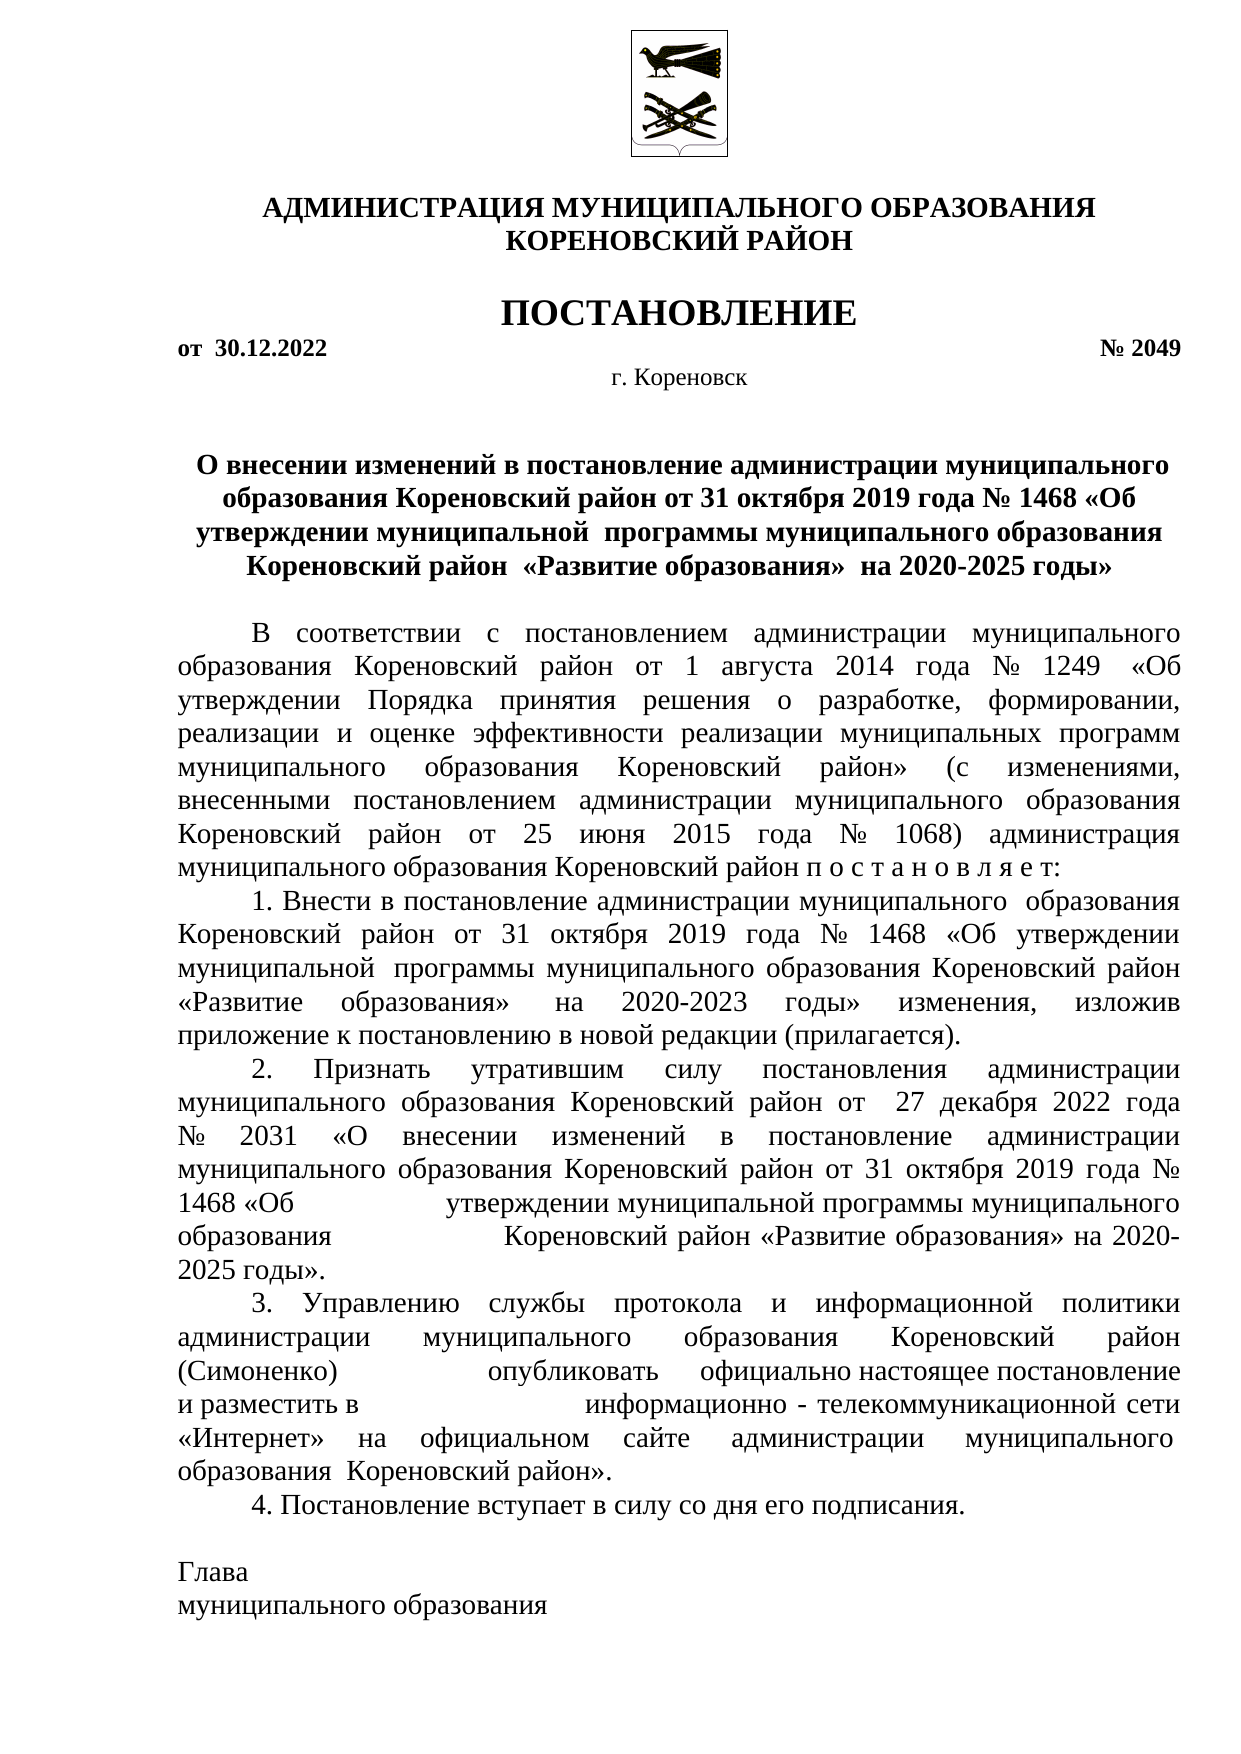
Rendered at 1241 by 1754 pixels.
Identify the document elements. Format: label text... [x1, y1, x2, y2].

text от 30.12.2022 № 2049 [177, 333, 1181, 362]
text г. Кореновск [177, 362, 1181, 391]
text муниципального образования [177, 1587, 1181, 1621]
text 1. Внести в постановление администрации муниципального образования Кореновский район от 31 октября 2019 года № 1468 «Об утверждении муниципальной программы муниципального образования Кореновский район «Развитие образования» на 2020-2023 годы» изменения, изложив приложение к постановлению в новой редакции (прилагается). [177, 883, 1181, 1051]
text АДМИНИСТРАЦИЯ МУНИЦИПАЛЬНОГО ОБРАЗОВАНИЯ [177, 190, 1181, 223]
text КОРЕНОВСКИЙ РАЙОН [177, 223, 1181, 257]
text В соответствии с постановлением администрации муниципального образования Кореновский район от 1 августа 2014 года № 1249 «Об утверждении Порядка принятия решения о разработке, формировании, реализации и оценке эффективности реализации муниципальных программ муниципального образования Кореновский район» (с изменениями, внесенными постановлением администрации муниципального образования Кореновский район от 25 июня 2015 года № 1068) администрация муниципального образования Кореновский район п о с т а н о в л я е т: [177, 615, 1181, 883]
text Глава [177, 1554, 1181, 1587]
text 2. Признать утратившим силу постановления администрации муниципального образования Кореновский район от 27 декабря 2022 года № 2031 «О внесении изменений в постановление администрации муниципального образования Кореновский район от 31 октября 2019 года № 1468 «Об утверждении муниципальной программы муниципального образования Кореновский район «Развитие образования» на 2020-2025 годы». [177, 1051, 1181, 1286]
picture [632, 31, 727, 156]
text ПОСТАНОВЛЕНИЕ [177, 290, 1181, 333]
text О внесении изменений в постановление администрации муниципального образования Кореновский район от 31 октября 2019 года № 1468 «Об утверждении муниципальной программы муниципального образования Кореновский район «Развитие образования» на 2020-2025 годы» [177, 447, 1181, 581]
text 3. Управлению службы протокола и информационной политики администрации муниципального образования Кореновский район (Симоненко) опубликовать официально настоящее постановление и разместить в информационно - телекоммуникационной сети «Интернет» на официальном сайте администрации муниципального образования Кореновский район». [177, 1286, 1181, 1487]
text 4. Постановление вступает в силу со дня его подписания. [177, 1487, 1181, 1520]
